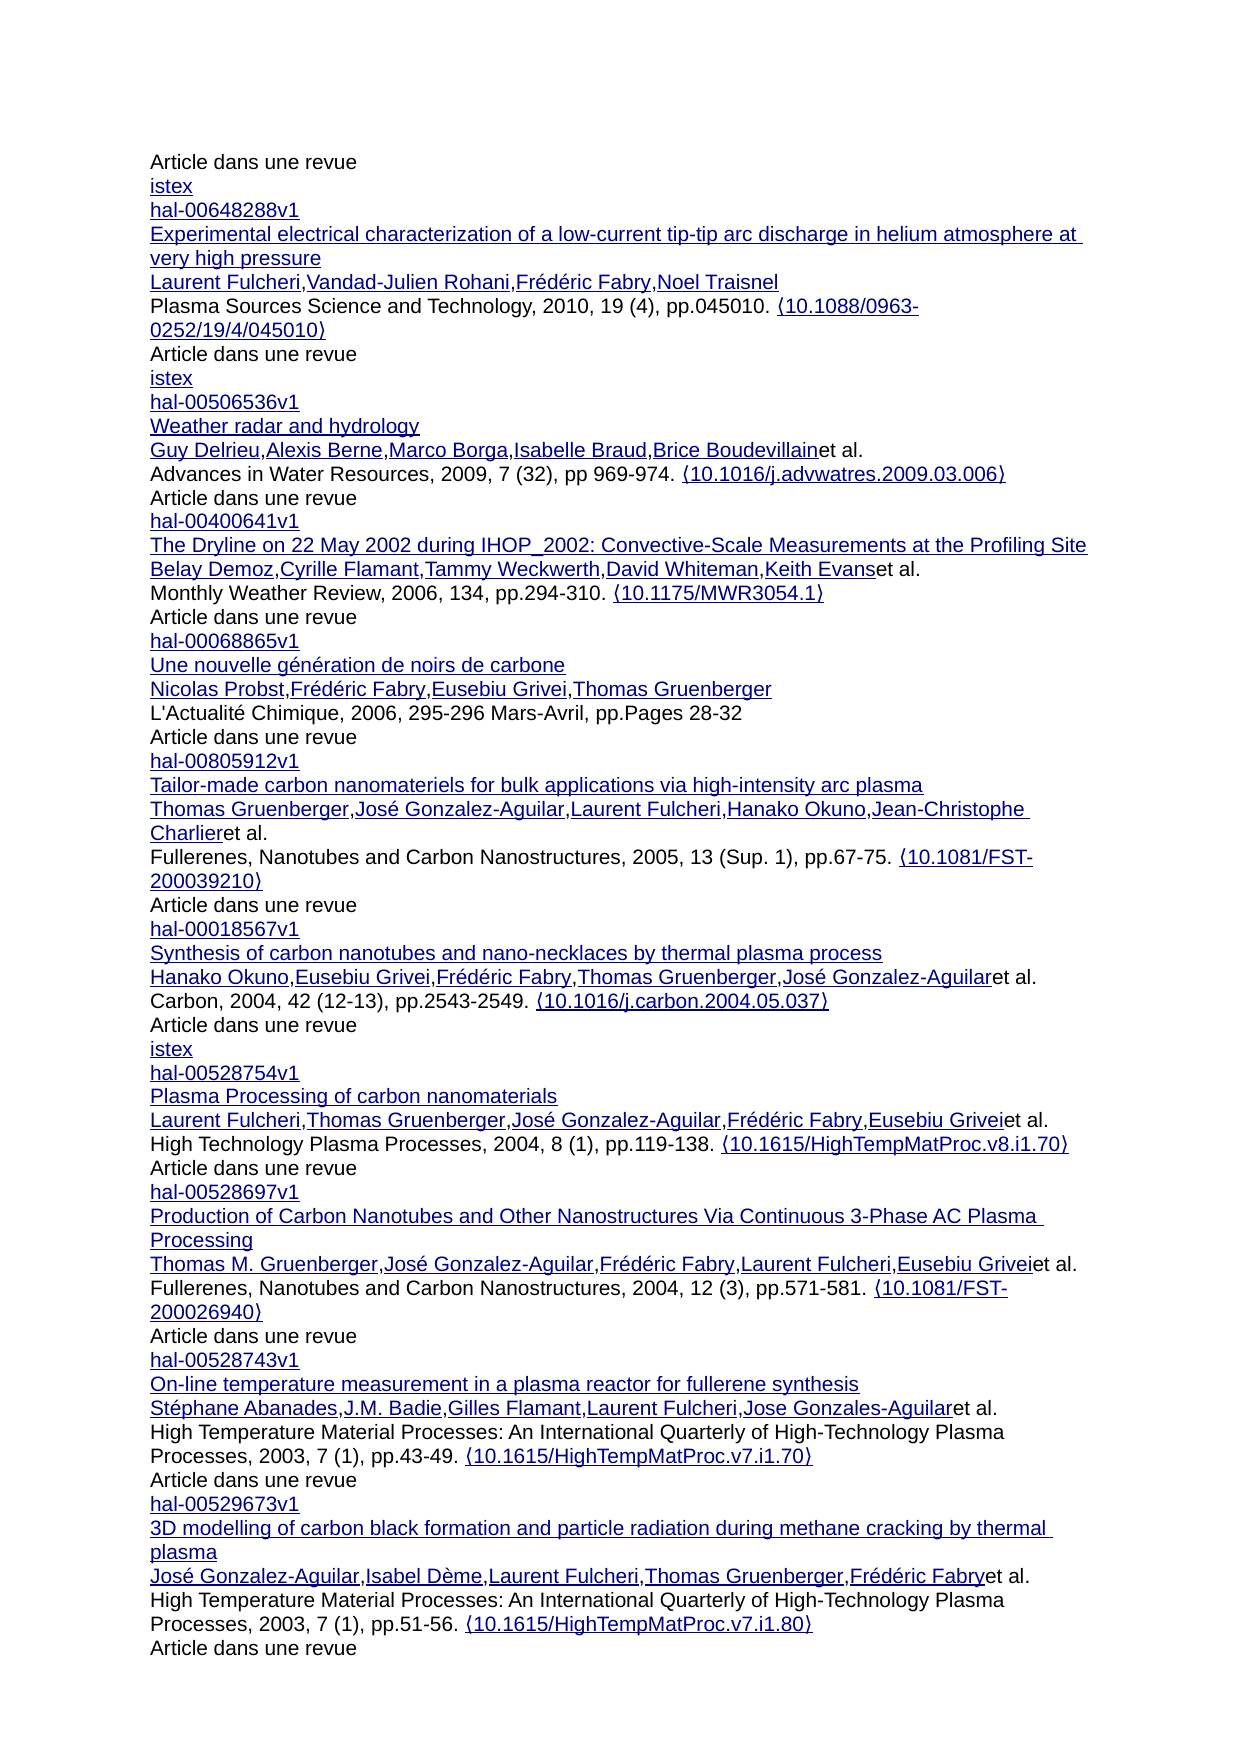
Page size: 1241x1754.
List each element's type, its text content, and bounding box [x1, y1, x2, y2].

table_cell On-line temperature measurement in a plasma reactor for fullerene synthesis Stéphane Abanades,J.M. Badie,Gilles Flamant,Laurent Fulcheri,Jose Gonzales-Aguilaret al. High Temperature Material Processes: An International Quarterly of High-Technology Plasma Processes, 2003, 7 (1), pp.43-49. ⟨10.1615/HighTempMatProc.v7.i1.70⟩ Article dans une revue hal-00529673v1 [150, 1372, 1090, 1516]
table_cell 3D modelling of carbon black formation and particle radiation during methane cracking by thermal plasma José Gonzalez-Aguilar,Isabel Dème,Laurent Fulcheri,Thomas Gruenberger,Frédéric Fabryet al. High Temperature Material Processes: An International Quarterly of High-Technology Plasma Processes, 2003, 7 (1), pp.51-56. ⟨10.1615/HighTempMatProc.v7.i1.80⟩ Article dans une revue [150, 1516, 1090, 1659]
table_cell Experimental electrical characterization of a low-current tip-tip arc discharge in helium atmosphere at very high pressure Laurent Fulcheri,Vandad-Julien Rohani,Frédéric Fabry,Noel Traisnel Plasma Sources Science and Technology, 2010, 19 (4), pp.045010. ⟨10.1088/0963-0252/19/4/045010⟩ Article dans une revue istex hal-00506536v1 [150, 222, 1090, 413]
table_cell Plasma Processing of carbon nanomaterials Laurent Fulcheri,Thomas Gruenberger,José Gonzalez-Aguilar,Frédéric Fabry,Eusebiu Griveiet al. High Technology Plasma Processes, 2004, 8 (1), pp.119-138. ⟨10.1615/HighTempMatProc.v8.i1.70⟩ Article dans une revue hal-00528697v1 [150, 1084, 1090, 1204]
table_cell Une nouvelle génération de noirs de carbone Nicolas Probst,Frédéric Fabry,Eusebiu Grivei,Thomas Gruenberger L'Actualité Chimique, 2006, 295-296 Mars-Avril, pp.Pages 28-32 Article dans une revue hal-00805912v1 [150, 653, 1090, 773]
table_cell Tailor-made carbon nanomateriels for bulk applications via high-intensity arc plasma Thomas Gruenberger,José Gonzalez-Aguilar,Laurent Fulcheri,Hanako Okuno,Jean-Christophe Charlieret al. Fullerenes, Nanotubes and Carbon Nanostructures, 2005, 13 (Sup. 1), pp.67-75. ⟨10.1081/FST-200039210⟩ Article dans une revue hal-00018567v1 [150, 773, 1090, 941]
table_cell Synthesis of carbon nanotubes and nano-necklaces by thermal plasma process Hanako Okuno,Eusebiu Grivei,Frédéric Fabry,Thomas Gruenberger,José Gonzalez-Aguilaret al. Carbon, 2004, 42 (12-13), pp.2543-2549. ⟨10.1016/j.carbon.2004.05.037⟩ Article dans une revue istex hal-00528754v1 [150, 941, 1090, 1084]
table_cell Weather radar and hydrology Guy Delrieu,Alexis Berne,Marco Borga,Isabelle Braud,Brice Boudevillainet al. Advances in Water Resources, 2009, 7 (32), pp 969-974. ⟨10.1016/j.advwatres.2009.03.006⟩ Article dans une revue hal-00400641v1 [150, 414, 1090, 533]
table_cell Production of Carbon Nanotubes and Other Nanostructures Via Continuous 3‐Phase AC Plasma Processing Thomas M. Gruenberger,José Gonzalez-Aguilar,Frédéric Fabry,Laurent Fulcheri,Eusebiu Griveiet al. Fullerenes, Nanotubes and Carbon Nanostructures, 2004, 12 (3), pp.571-581. ⟨10.1081/FST-200026940⟩ Article dans une revue hal-00528743v1 [150, 1204, 1090, 1372]
table_cell Article dans une revue istex hal-00648288v1 [150, 150, 1090, 222]
table_cell The Dryline on 22 May 2002 during IHOP_2002: Convective-Scale Measurements at the Profiling Site Belay Demoz,Cyrille Flamant,Tammy Weckwerth,David Whiteman,Keith Evanset al. Monthly Weather Review, 2006, 134, pp.294-310. ⟨10.1175/MWR3054.1⟩ Article dans une revue hal-00068865v1 [150, 533, 1090, 653]
